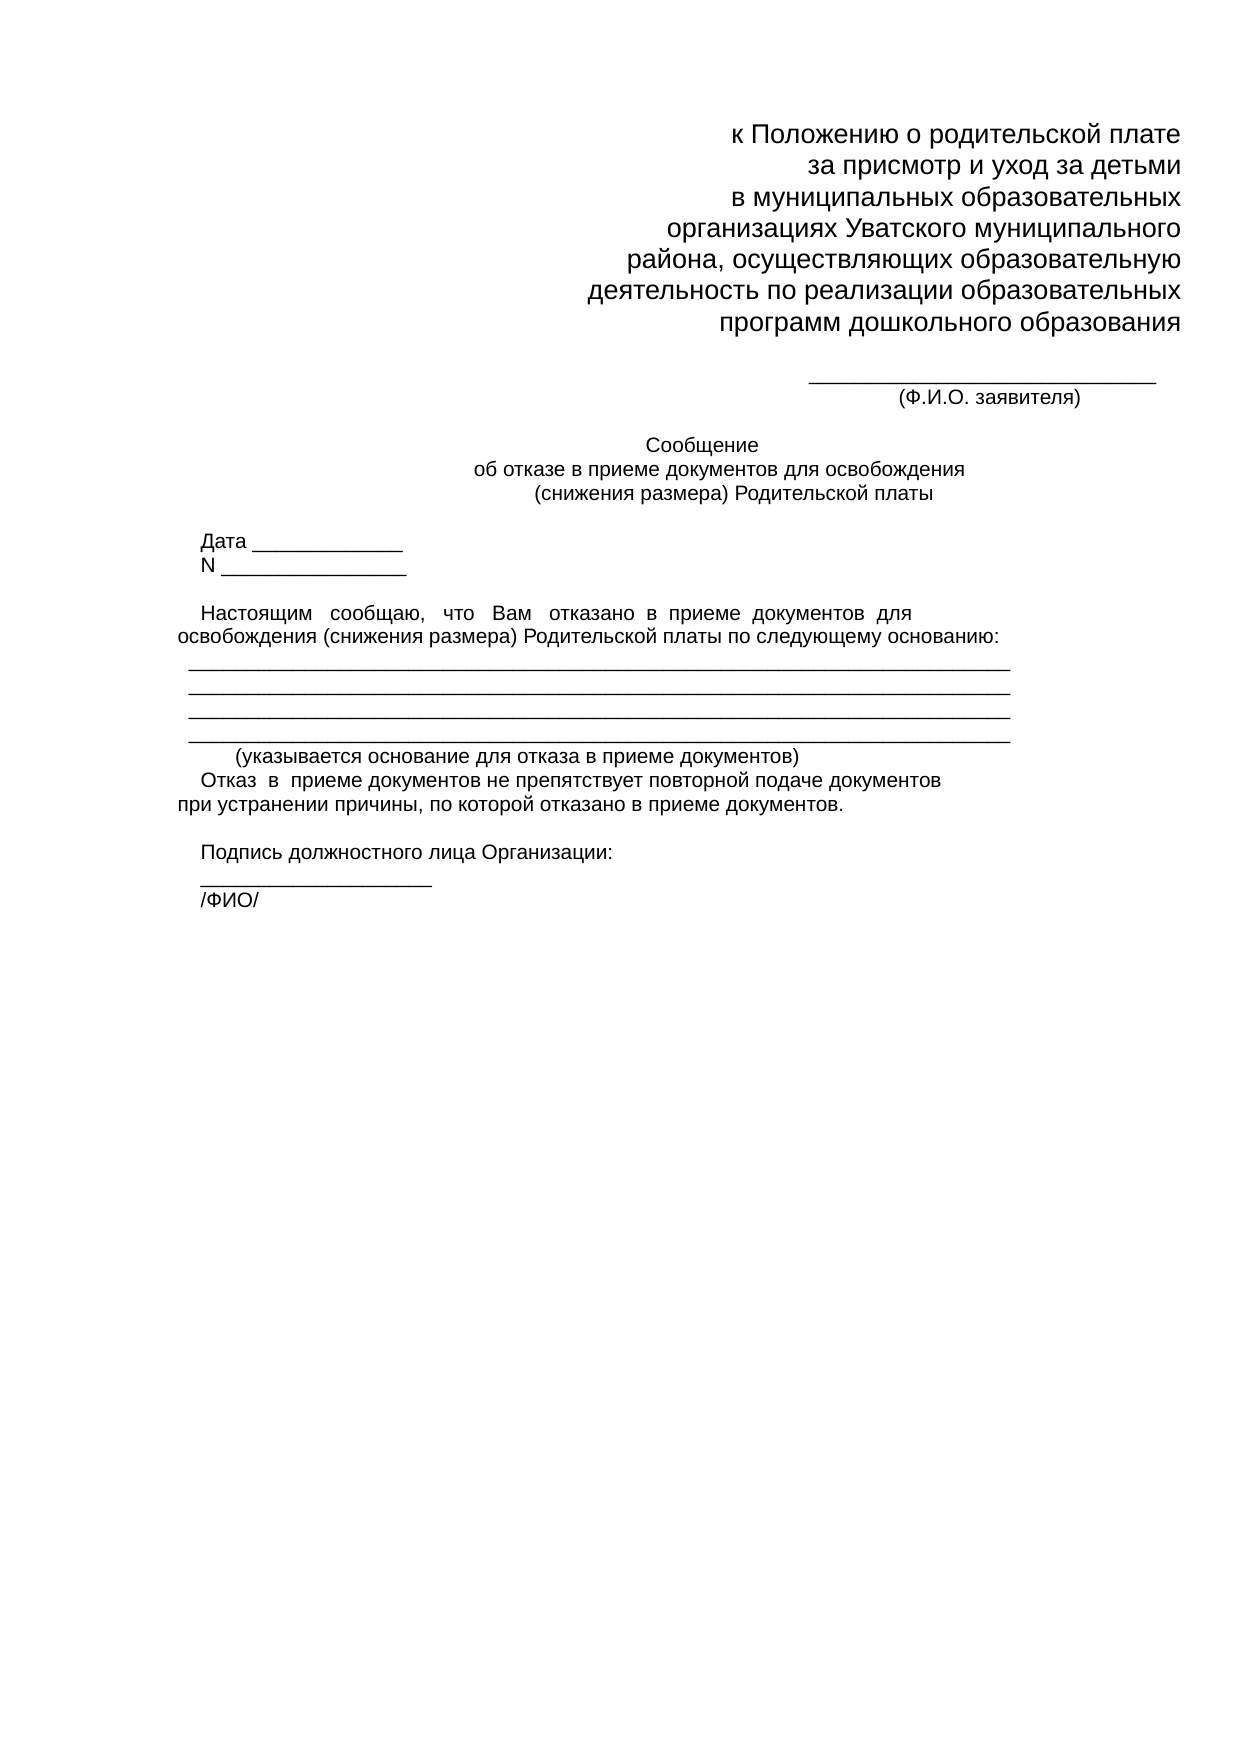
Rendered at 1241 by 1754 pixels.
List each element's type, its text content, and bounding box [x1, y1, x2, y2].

text об отказе в приеме документов для освобождения [177, 457, 1181, 481]
text к Положению о родительской плате [177, 118, 1181, 149]
text (Ф.И.О. заявителя) [177, 385, 1181, 409]
text организациях Уватского муниципального [177, 212, 1181, 243]
text (указывается основание для отказа в приеме документов) [177, 744, 1181, 768]
text _______________________________________________________________________ [177, 720, 1181, 744]
text ______________________________ [177, 361, 1181, 385]
text _______________________________________________________________________ [177, 648, 1181, 672]
text освобождения (снижения размера) Родительской платы по следующему основанию: [177, 624, 1181, 648]
text _______________________________________________________________________ [177, 696, 1181, 720]
text за присмотр и уход за детьми [177, 149, 1181, 181]
text программ дошкольного образования [177, 306, 1181, 337]
text района, осуществляющих образовательную [177, 243, 1181, 274]
text /ФИО/ [177, 888, 1181, 912]
text деятельность по реализации образовательных [177, 274, 1181, 306]
text (снижения размера) Родительской платы [177, 481, 1181, 504]
text N ________________ [177, 552, 1181, 576]
text Настоящим сообщаю, что Вам отказано в приеме документов для [177, 600, 1181, 624]
text Сообщение [177, 433, 1181, 457]
text ____________________ [177, 864, 1181, 888]
text в муниципальных образовательных [177, 181, 1181, 212]
text Отказ в приеме документов не препятствует повторной подаче документов [177, 768, 1181, 792]
text Дата _____________ [177, 528, 1181, 552]
text при устранении причины, по которой отказано в приеме документов. [177, 792, 1181, 816]
text _______________________________________________________________________ [177, 672, 1181, 696]
text Подпись должностного лица Организации: [177, 840, 1181, 864]
